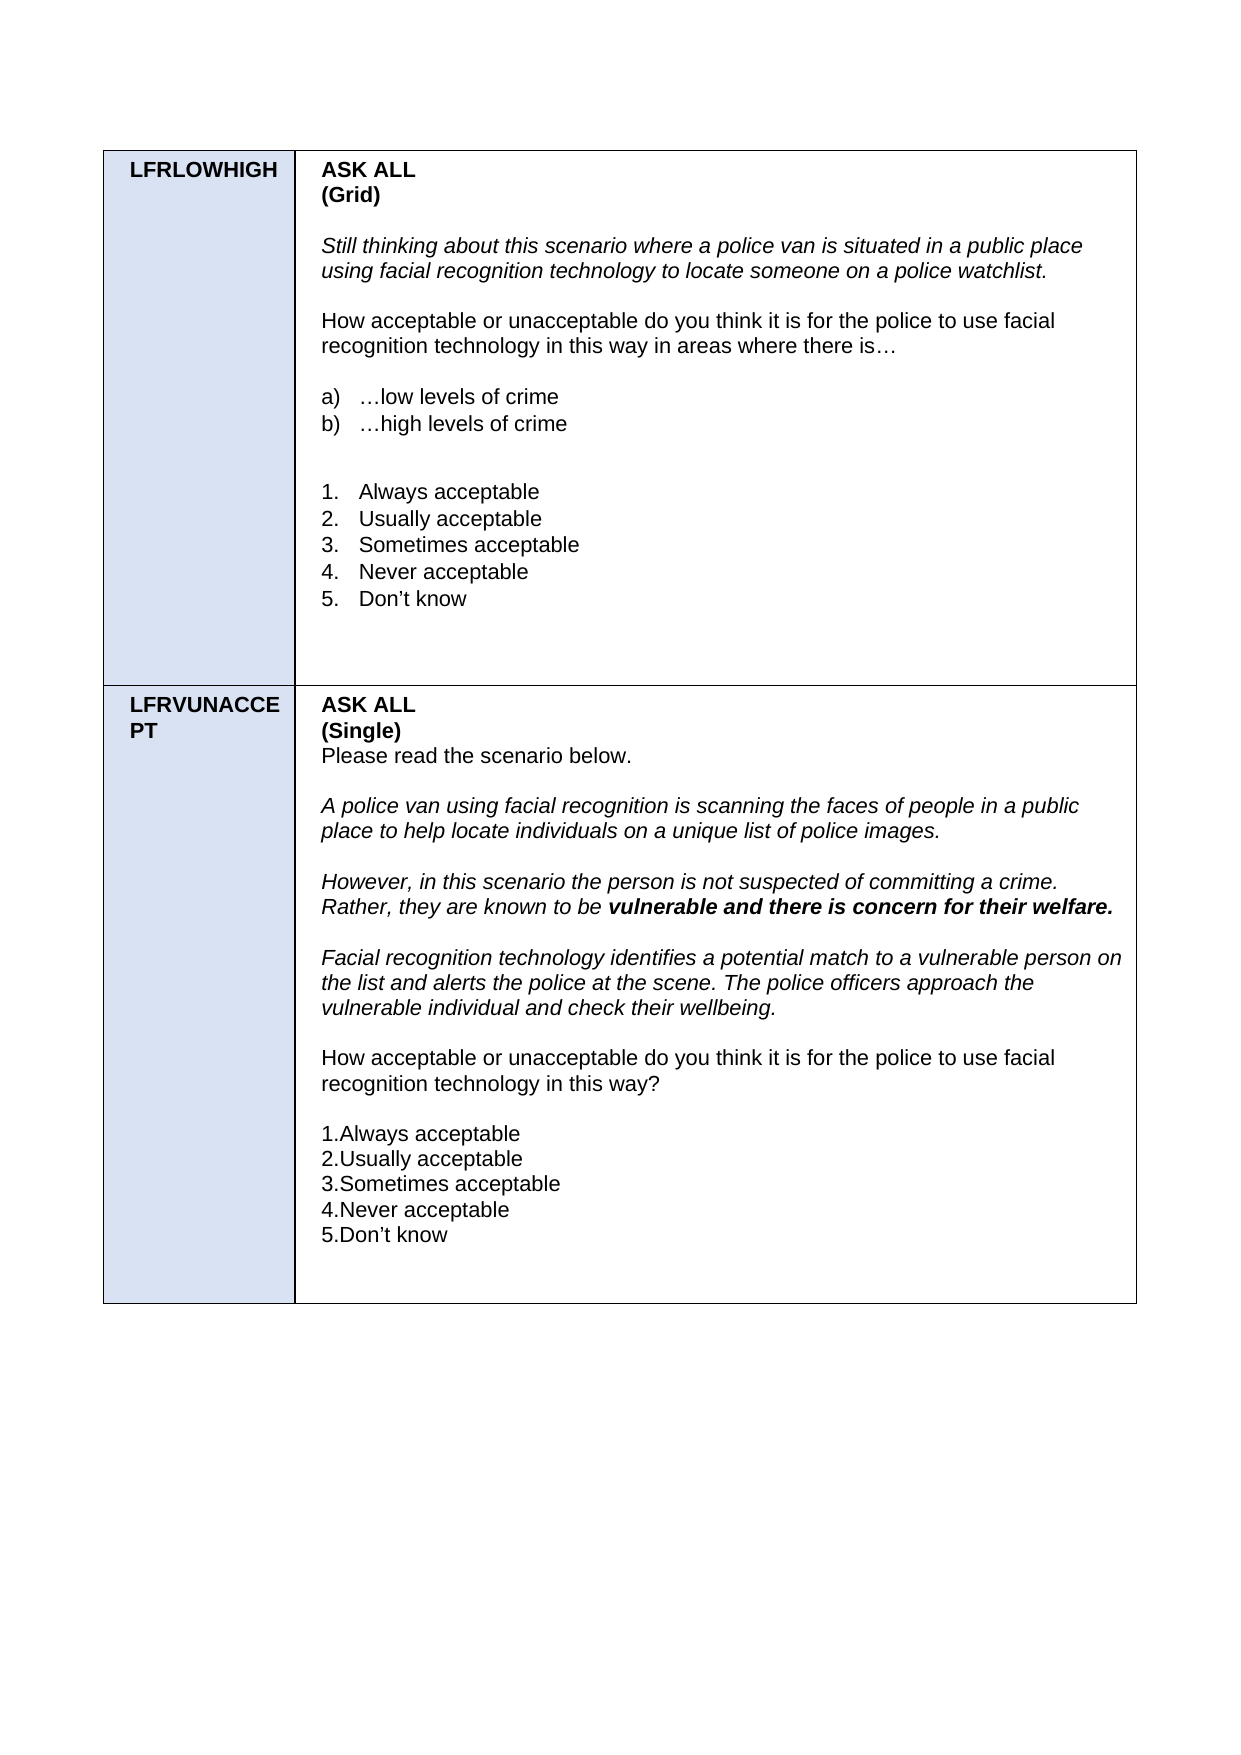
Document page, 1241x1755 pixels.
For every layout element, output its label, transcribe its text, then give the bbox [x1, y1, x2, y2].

table_cell LFRLOWHIGH [104, 151, 294, 685]
table_cell LFRVUNACCEPT [104, 686, 294, 1303]
table_cell ASK ALL (Grid) Still thinking about this scenario where a police van is situated in a public place using facial recognition technology to locate someone on a police watchlist. How acceptable or unacceptable do you think it is for the police to use facial recognition technology in this way in areas where there is… …low levels of crime …high levels of crime Always acceptable Usually acceptable Sometimes acceptable Never acceptable Don’t know [296, 151, 1136, 685]
table_cell ASK ALL (Single) Please read the scenario below. A police van using facial recognition is scanning the faces of people in a public place to help locate individuals on a unique list of police images. However, in this scenario the person is not suspected of committing a crime. Rather, they are known to be vulnerable and there is concern for their welfare. Facial recognition technology identifies a potential match to a vulnerable person on the list and alerts the police at the scene. The police officers approach the vulnerable individual and check their wellbeing. How acceptable or unacceptable do you think it is for the police to use facial recognition technology in this way? 1. Always acceptable 2. Usually acceptable 3. Sometimes acceptable 4. Never acceptable 5.Don’t know [296, 686, 1136, 1303]
